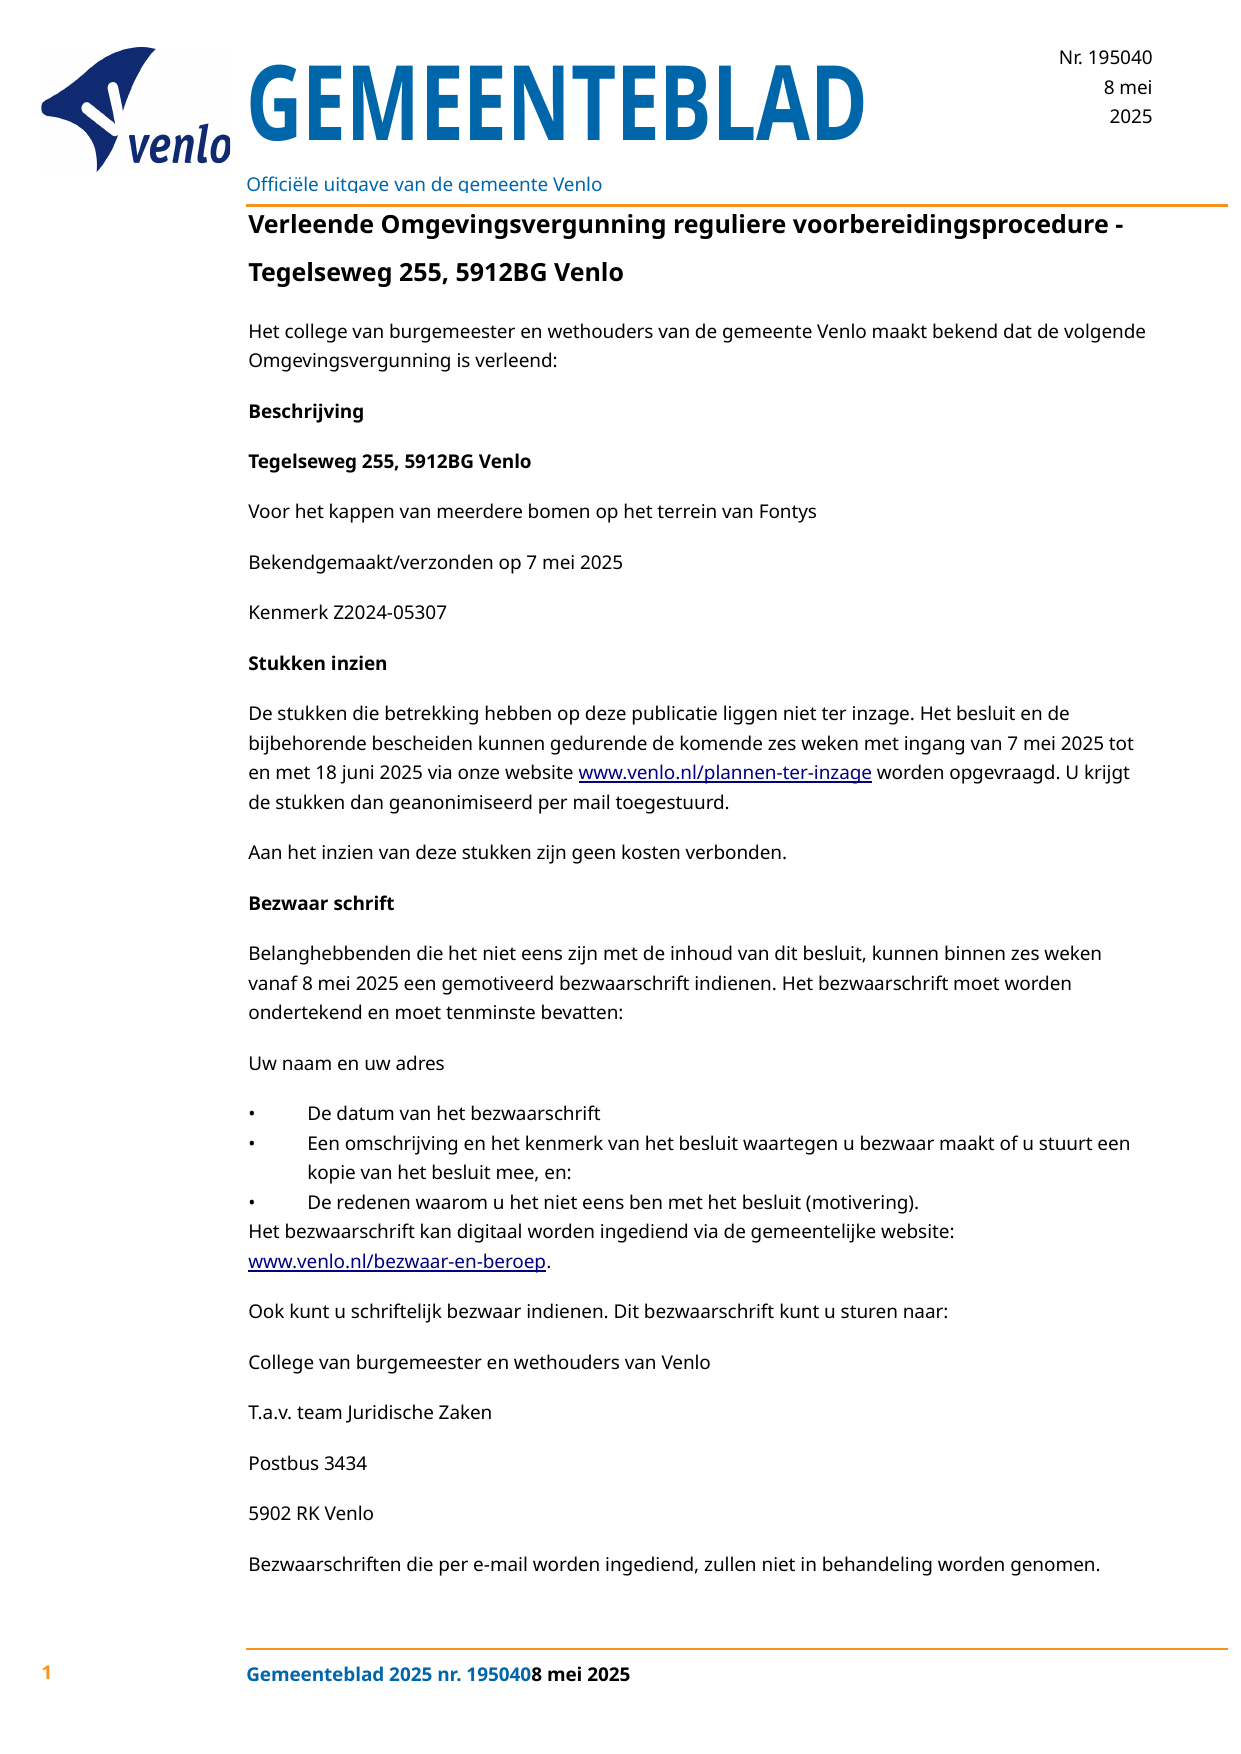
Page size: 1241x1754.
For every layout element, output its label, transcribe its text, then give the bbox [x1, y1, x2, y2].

text Stukken inzien [248, 650, 1152, 676]
text Het bezwaarschrift kan digitaal worden ingediend via de gemeentelijke website: www.venlo.nl/bezwaar-en-beroep. [248, 1219, 1152, 1274]
text Bezwaar schrift [248, 890, 1152, 916]
text Bekendgemaakt/verzonden op 7 mei 2025 [248, 549, 1152, 575]
list Een omschrijving en het kenmerk van het besluit waartegen u bezwaar maakt of u stuurt een kopie van het besluit mee, en: [248, 1130, 1152, 1185]
text Voor het kappen van meerdere bomen op het terrein van Fontys [248, 499, 1152, 524]
text Verleende Omgevingsvergunning reguliere voorbereidingsprocedure - Tegelseweg 255, 5912BG Venlo [248, 207, 1152, 288]
text Bezwaarschriften die per e-mail worden ingediend, zullen niet in behandeling worden genomen. [248, 1551, 1152, 1577]
list De redenen waarom u het niet eens ben met het besluit (motivering). [248, 1189, 1152, 1215]
text T.a.v. team Juridische Zaken [248, 1399, 1152, 1425]
list De datum van het bezwaarschrift [248, 1100, 1152, 1126]
text Uw naam en uw adres [248, 1050, 1152, 1076]
text De stukken die betrekking hebben op deze publicatie liggen niet ter inzage. Het besluit en de bijbehorende bescheiden kunnen gedurende de komende zes weken met ingang van 7 mei 2025 tot en met 18 juni 2025 via onze website www.venlo.nl/plannen-ter-inzage worden opgevraagd. U krijgt de stukken dan geanonimiseerd per mail toegestuurd. [248, 700, 1152, 815]
picture [41, 47, 231, 172]
text College van burgemeester en wethouders van Venlo [248, 1349, 1152, 1375]
text Postbus 3434 [248, 1450, 1152, 1476]
text Belanghebbenden die het niet eens zijn met de inhoud van dit besluit, kunnen binnen zes weken vanaf 8 mei 2025 een gemotiveerd bezwaarschrift indienen. Het bezwaarschrift moet worden ondertekend en moet tenminste bevatten: [248, 940, 1152, 1025]
text Tegelseweg 255, 5912BG Venlo [248, 448, 1152, 474]
text Het college van burgemeester en wethouders van de gemeente Venlo maakt bekend dat de volgende Omgevingsvergunning is verleend: [248, 318, 1152, 373]
text 5902 RK Venlo [248, 1500, 1152, 1526]
text Aan het inzien van deze stukken zijn geen kosten verbonden. [248, 839, 1152, 865]
text Kenmerk Z2024-05307 [248, 599, 1152, 625]
text Beschrijving [248, 398, 1152, 424]
text Ook kunt u schriftelijk bezwaar indienen. Dit bezwaarschrift kunt u sturen naar: [248, 1299, 1152, 1324]
